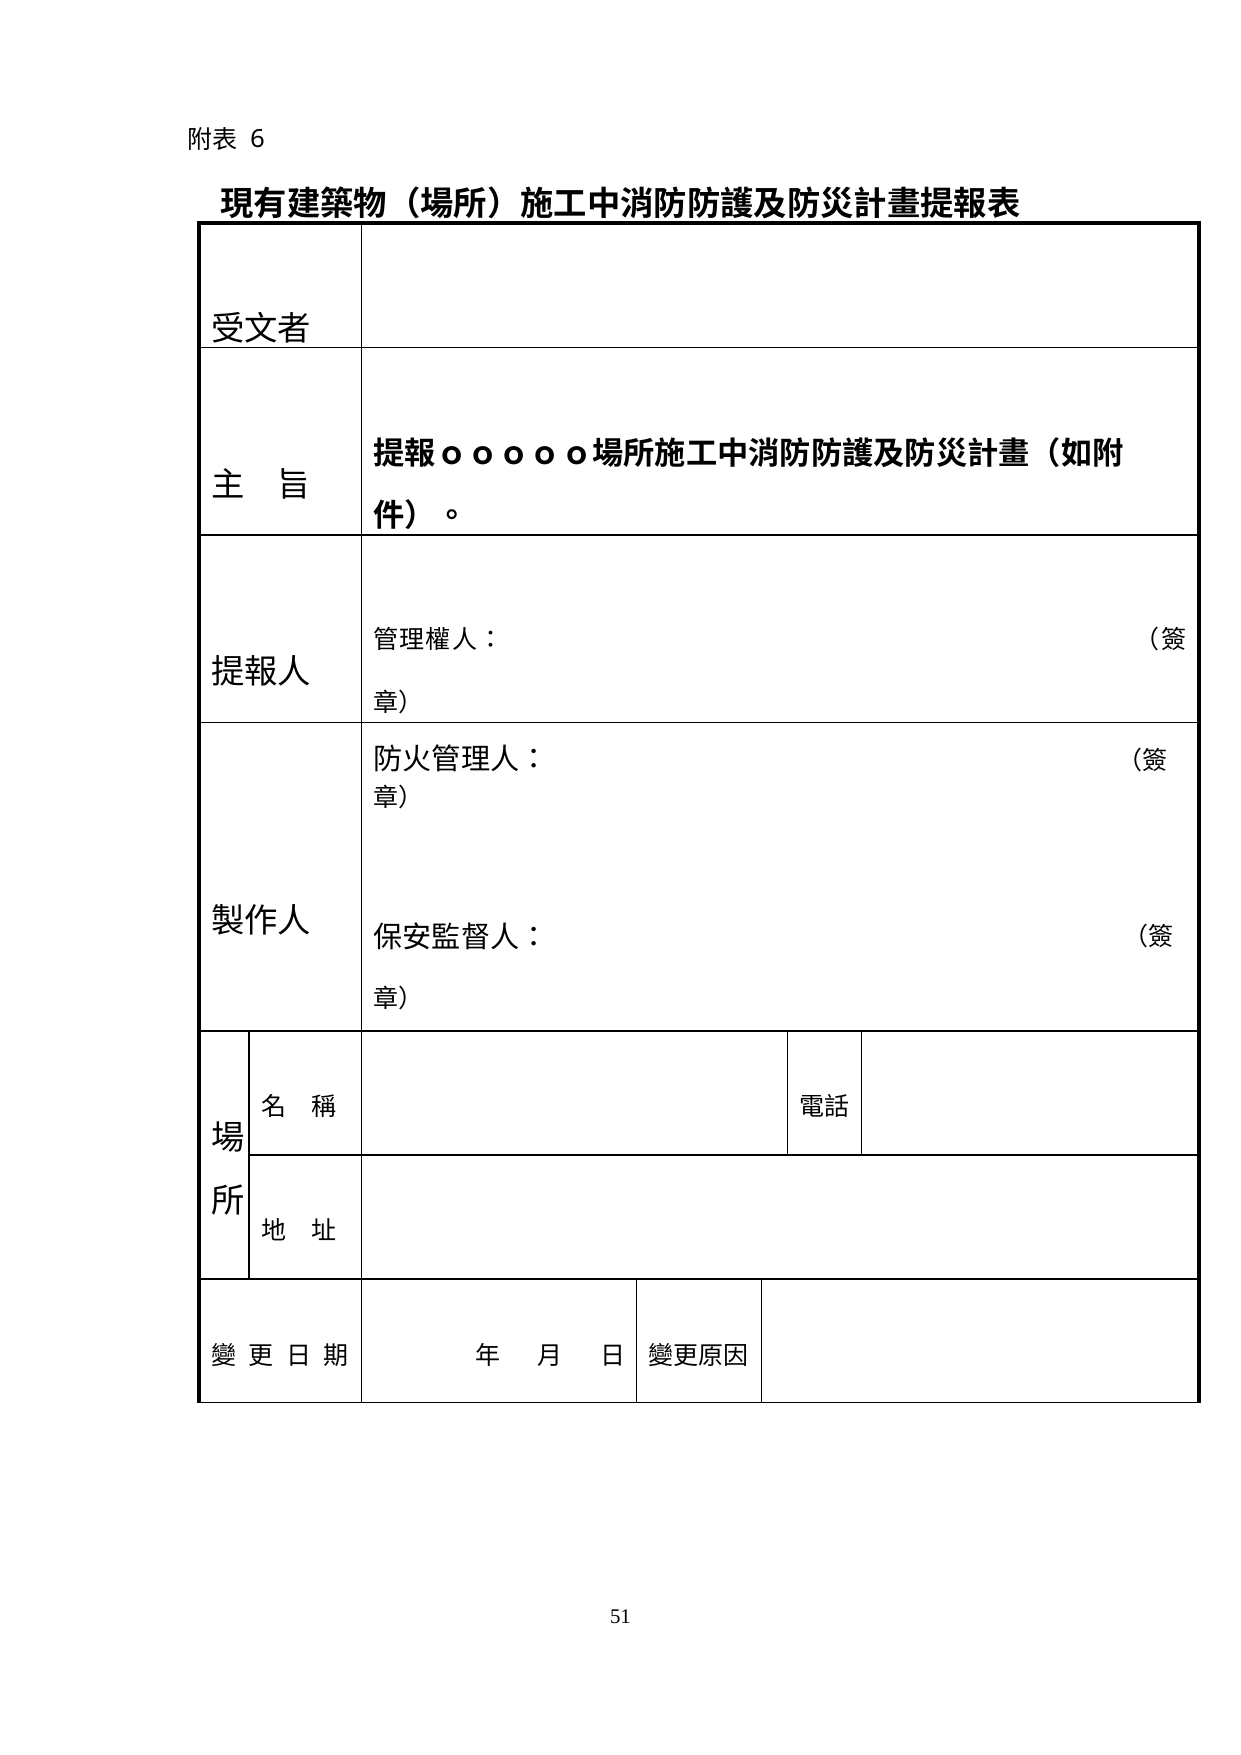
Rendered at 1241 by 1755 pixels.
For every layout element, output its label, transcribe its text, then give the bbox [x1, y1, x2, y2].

table_cell 場所 [201, 1032, 248, 1278]
table_cell 製作人 [201, 723, 361, 1030]
table_cell [862, 1032, 1197, 1154]
table_cell [762, 1280, 1197, 1402]
table_cell 主 旨 [201, 348, 361, 534]
text 現有建築物（場所）施工中消防防護及防災計畫提報表 [187, 159, 1053, 221]
table_cell 防火管理人： （簽章） 保安監督人： （簽章） [362, 723, 1197, 1030]
table_header [362, 225, 1197, 346]
table_cell 變 更 日 期 [201, 1280, 361, 1402]
table_cell 年 月 日 [362, 1280, 636, 1402]
table_cell 地 址 [250, 1156, 361, 1278]
table_cell [362, 1156, 1197, 1278]
table_cell 提報ｏｏｏｏｏ場所施工中消防防護及防災計畫（如附件）。 [362, 348, 1197, 534]
table_cell 提報人 [201, 536, 361, 721]
table_cell 名 稱 [250, 1032, 361, 1154]
table_header 受文者 [201, 225, 361, 346]
text 附表 6 [187, 96, 1053, 159]
table_cell 變更原因 [637, 1280, 761, 1402]
table_cell 管理權人： （簽章） [362, 536, 1197, 721]
table_cell 電話 [788, 1032, 861, 1154]
table_cell [362, 1032, 787, 1154]
